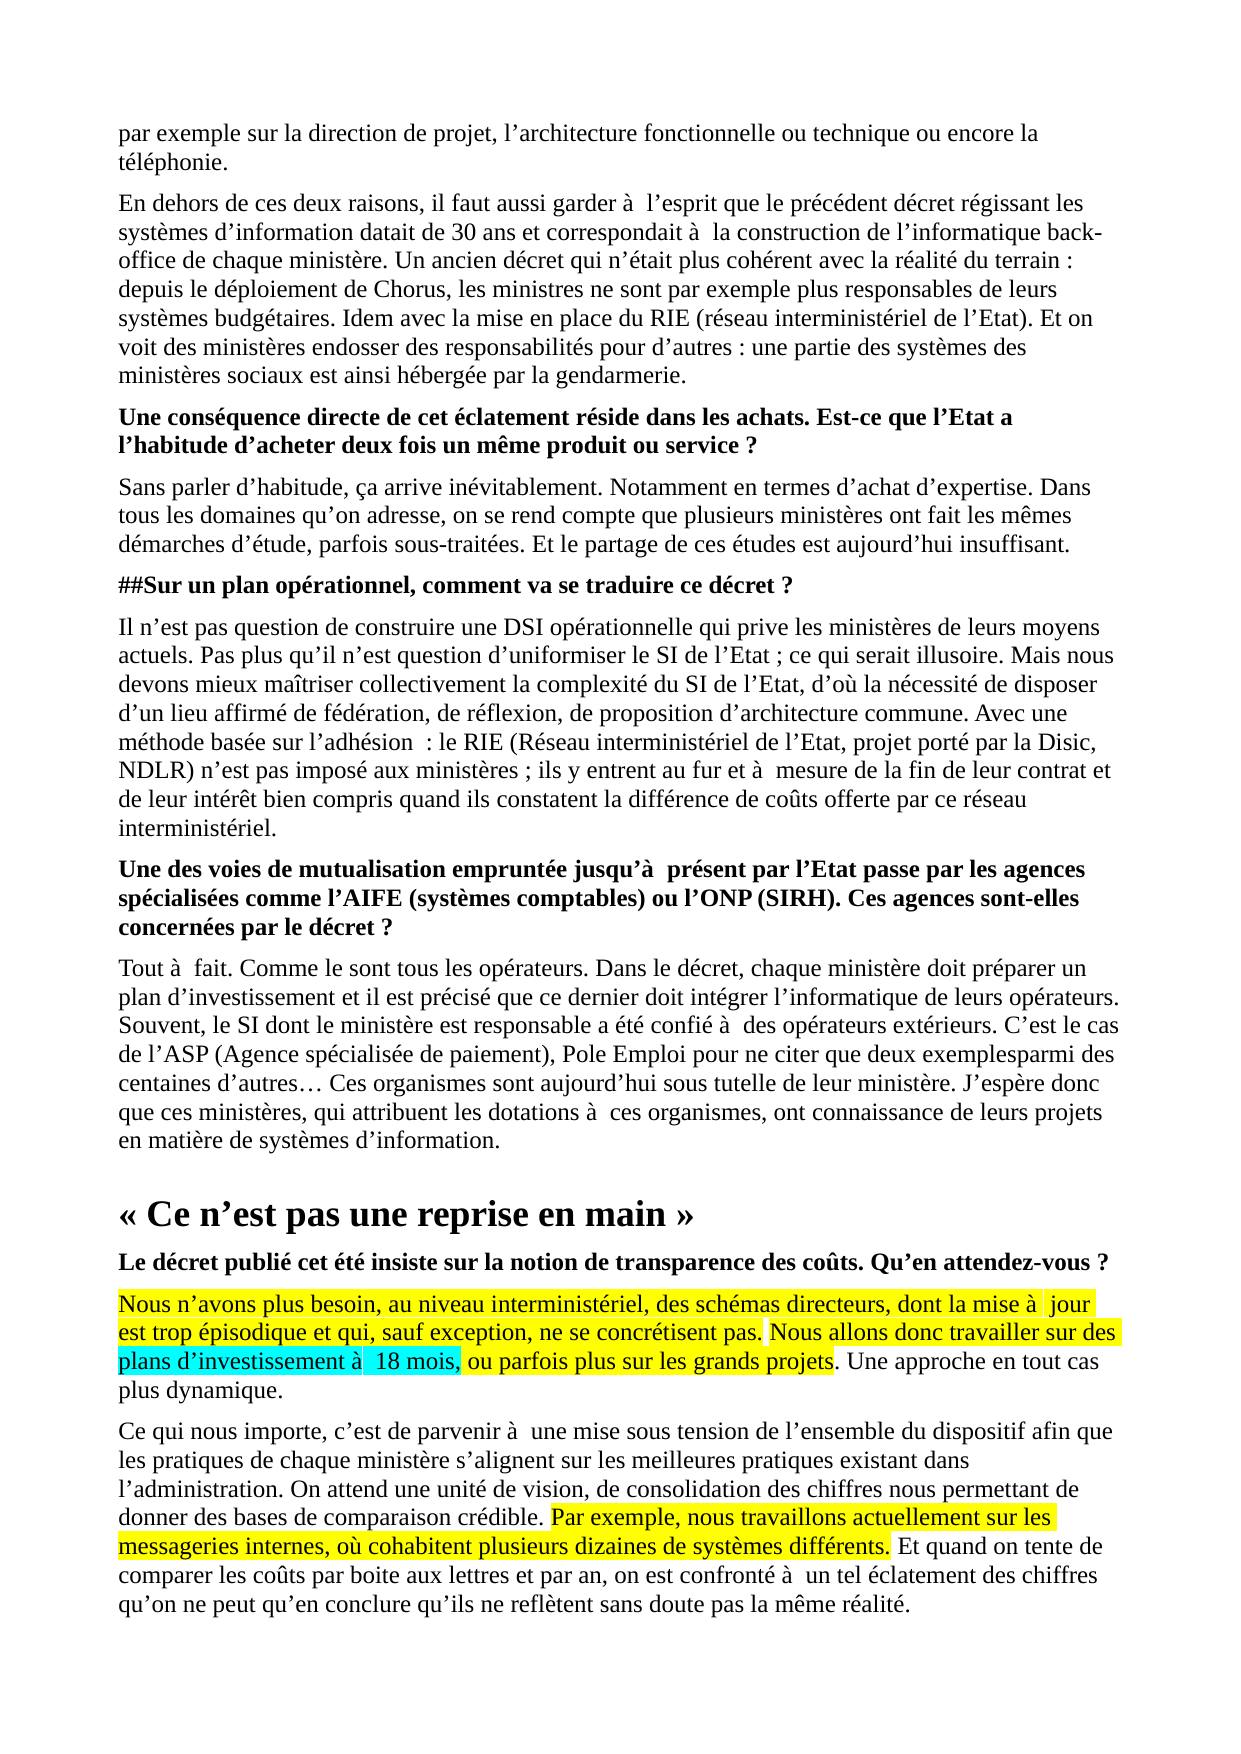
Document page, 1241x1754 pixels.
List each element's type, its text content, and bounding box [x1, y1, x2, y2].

text Sans parler d’habitude, ça arrive inévitablement. Notamment en termes d’achat d’expertise. Dans tous les domaines qu’on adresse, on se rend compte que plusieurs ministères ont fait les mêmes démarches d’étude, parfois sous-traitées. Et le partage de ces études est aujourd’hui insuffisant. [118, 472, 1122, 558]
text En dehors de ces deux raisons, il faut aussi garder à l’esprit que le précédent décret régissant les systèmes d’information datait de 30 ans et correspondait à la construction de l’informatique back-office de chaque ministère. Un ancien décret qui n’était plus cohérent avec la réalité du terrain : depuis le déploiement de Chorus, les ministres ne sont par exemple plus responsables de leurs systèmes budgétaires. Idem avec la mise en place du RIE (réseau interministériel de l’Etat). Et on voit des ministères endosser des responsabilités pour d’autres : une partie des systèmes des ministères sociaux est ainsi hébergée par la gendarmerie. [118, 188, 1122, 389]
text Une conséquence directe de cet éclatement réside dans les achats. Est-ce que l’Etat a l’habitude d’acheter deux fois un même produit ou service ? [118, 402, 1122, 459]
text Nous n’avons plus besoin, au niveau interministériel, des schémas directeurs, dont la mise à jour est trop épisodique et qui, sauf exception, ne se concrétisent pas. Nous allons donc travailler sur des plans d’investissement à 18 mois, ou parfois plus sur les grands projets. Une approche en tout cas plus dynamique. [118, 1289, 1122, 1404]
text par exemple sur la direction de projet, l’architecture fonctionnelle ou technique ou encore la téléphonie. [118, 118, 1122, 176]
subtitle « Ce n’est pas une reprise en main » [118, 1192, 1122, 1235]
text ##Sur un plan opérationnel, comment va se traduire ce décret ? [118, 571, 1122, 599]
text Ce qui nous importe, c’est de parvenir à une mise sous tension de l’ensemble du dispositif afin que les pratiques de chaque ministère s’alignent sur les meilleures pratiques existant dans l’administration. On attend une unité de vision, de consolidation des chiffres nous permettant de donner des bases de comparaison crédible. Par exemple, nous travaillons actuellement sur les messageries internes, où cohabitent plusieurs dizaines de systèmes différents. Et quand on tente de comparer les coûts par boite aux lettres et par an, on est confronté à un tel éclatement des chiffres qu’on ne peut qu’en conclure qu’ils ne reflètent sans doute pas la même réalité. [118, 1416, 1122, 1617]
text Le décret publié cet été insiste sur la notion de transparence des coûts. Qu’en attendez-vous ? [118, 1247, 1122, 1276]
text Tout à fait. Comme le sont tous les opérateurs. Dans le décret, chaque ministère doit préparer un plan d’investissement et il est précisé que ce dernier doit intégrer l’informatique de leurs opérateurs. Souvent, le SI dont le ministère est responsable a été confié à des opérateurs extérieurs. C’est le cas de l’ASP (Agence spécialisée de paiement), Pole Emploi pour ne citer que deux exemplesparmi des centaines d’autres… Ces organismes sont aujourd’hui sous tutelle de leur ministère. J’espère donc que ces ministères, qui attribuent les dotations à ces organismes, ont connaissance de leurs projets en matière de systèmes d’information. [118, 953, 1122, 1154]
text Une des voies de mutualisation empruntée jusqu’à présent par l’Etat passe par les agences spécialisées comme l’AIFE (systèmes comptables) ou l’ONP (SIRH). Ces agences sont-elles concernées par le décret ? [118, 854, 1122, 941]
text Il n’est pas question de construire une DSI opérationnelle qui prive les ministères de leurs moyens actuels. Pas plus qu’il n’est question d’uniformiser le SI de l’Etat ; ce qui serait illusoire. Mais nous devons mieux maîtriser collectivement la complexité du SI de l’Etat, d’où la nécessité de disposer d’un lieu affirmé de fédération, de réflexion, de proposition d’architecture commune. Avec une méthode basée sur l’adhésion : le RIE (Réseau interministériel de l’Etat, projet porté par la Disic, NDLR) n’est pas imposé aux ministères ; ils y entrent au fur et à mesure de la fin de leur contrat et de leur intérêt bien compris quand ils constatent la différence de coûts offerte par ce réseau interministériel. [118, 612, 1122, 842]
